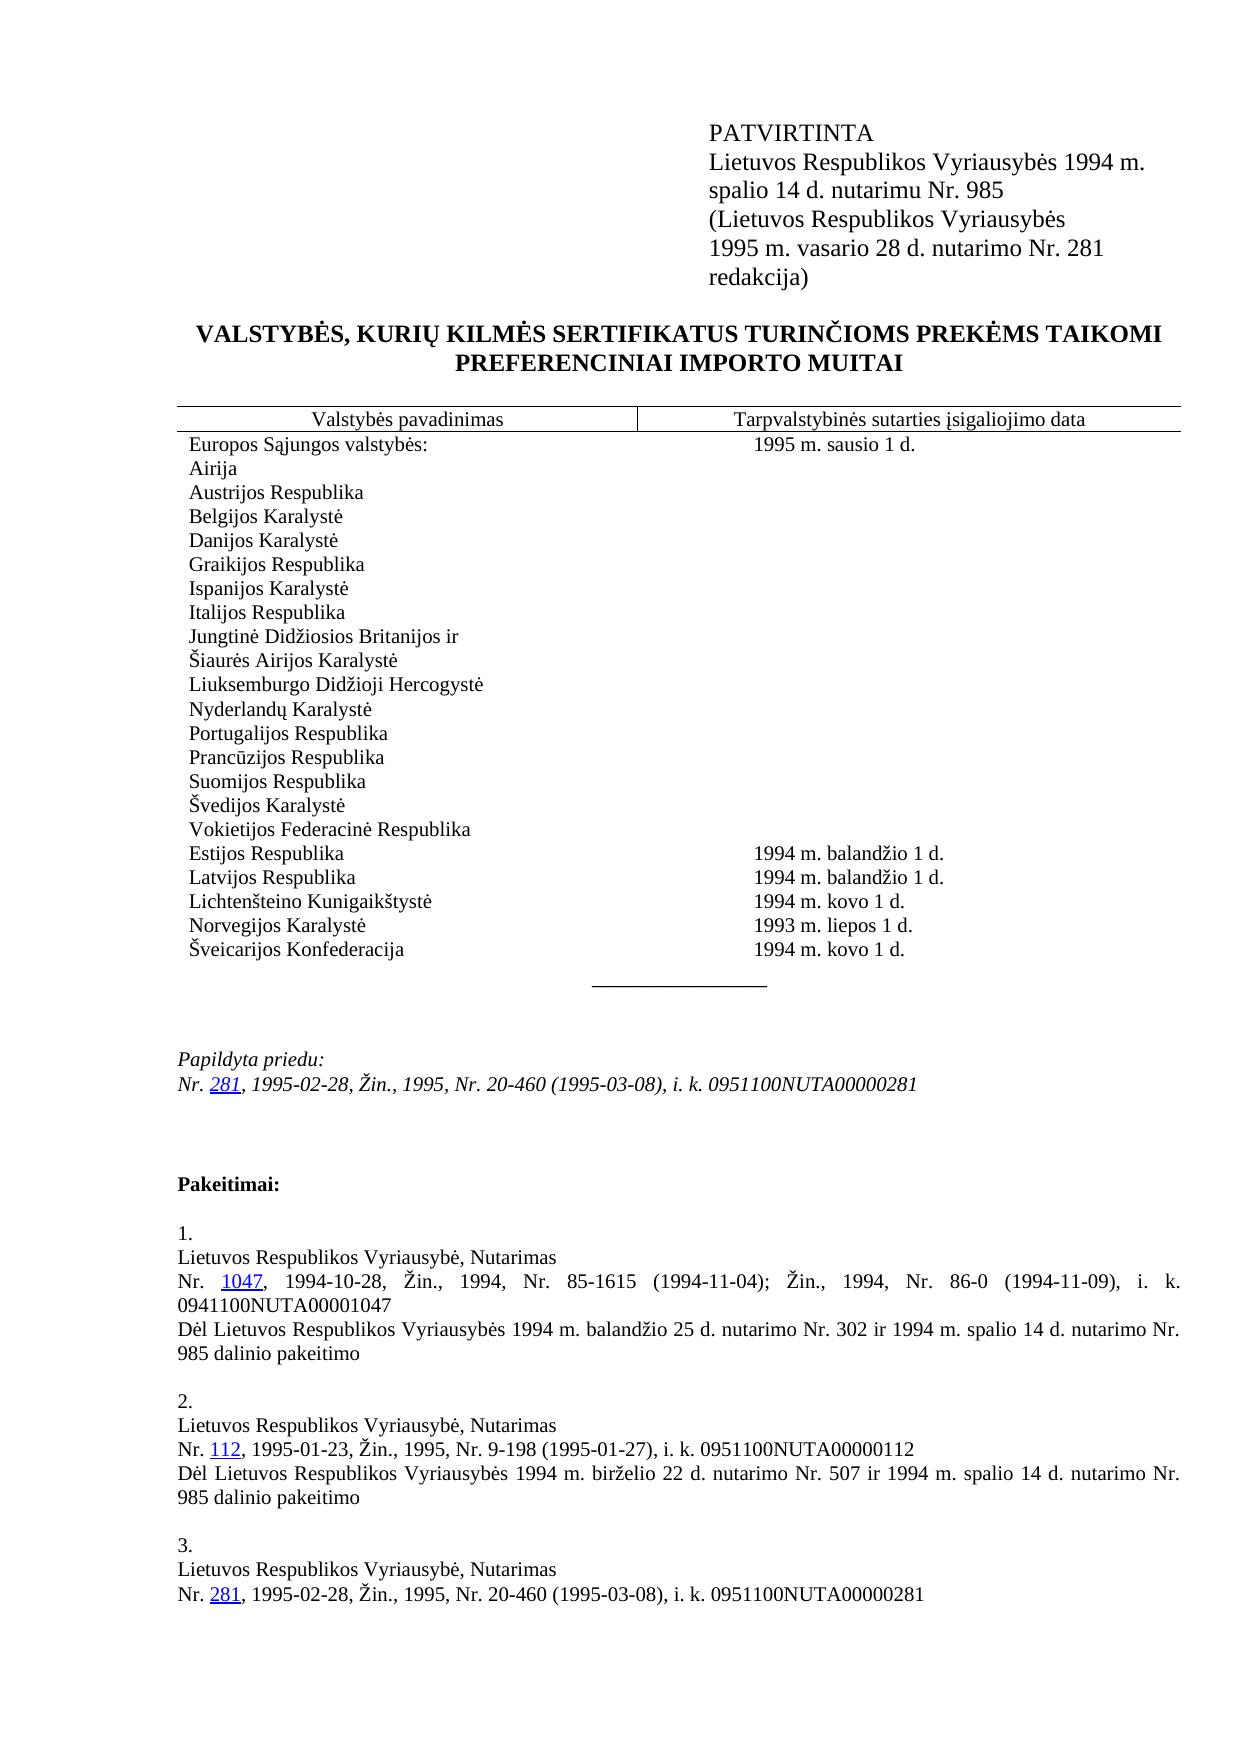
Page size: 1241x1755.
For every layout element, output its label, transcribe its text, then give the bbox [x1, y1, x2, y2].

table_cell Vokietijos Federacinė Respublika [177, 817, 638, 841]
text 1. [177, 1221, 1181, 1244]
table_cell Latvijos Respublika [177, 865, 638, 889]
table_cell Švedijos Karalystė [177, 793, 638, 817]
table_cell [638, 769, 1181, 793]
table_cell Italijos Respublika [177, 600, 638, 624]
table_cell Belgijos Karalystė [177, 504, 638, 528]
table_cell Suomijos Respublika [177, 769, 638, 793]
table_cell [638, 745, 1181, 769]
table_cell [638, 480, 1181, 504]
text Dėl Lietuvos Respublikos Vyriausybės 1994 m. birželio 22 d. nutarimo Nr. 507 ir 1994 m. spalio 14 d. nutarimo Nr. 985 dalinio pakeitimo [177, 1461, 1181, 1509]
table_cell Ispanijos Karalystė [177, 576, 638, 600]
text Nr. 281, 1995-02-28, Žin., 1995, Nr. 20-460 (1995-03-08), i. k. 0951100NUTA00000281 [177, 1581, 1181, 1606]
text 2. [177, 1389, 1181, 1413]
table_cell [638, 552, 1181, 576]
text Lietuvos Respublikos Vyriausybės 1994 m. [177, 147, 1181, 176]
text Nr. 112, 1995-01-23, Žin., 1995, Nr. 9-198 (1995-01-27), i. k. 0951100NUTA00000112 [177, 1437, 1181, 1461]
text PATVIRTINTA [709, 118, 1181, 147]
text Nr. 281, 1995-02-28, Žin., 1995, Nr. 20-460 (1995-03-08), i. k. 0951100NUTA00000281 [177, 1071, 1181, 1096]
table_cell [638, 696, 1181, 721]
text Lietuvos Respublikos Vyriausybė, Nutarimas [177, 1557, 1181, 1581]
table_cell [638, 793, 1181, 817]
table_cell Prancūzijos Respublika [177, 745, 638, 769]
text Lietuvos Respublikos Vyriausybė, Nutarimas [177, 1413, 1181, 1437]
table_cell 1994 m. balandžio 1 d. [638, 865, 1181, 889]
text Nr. 1047, 1994-10-28, Žin., 1994, Nr. 85-1615 (1994-11-04); Žin., 1994, Nr. 86-0 (1994-11-09), i. k. 0941100NUTA00001047 [177, 1269, 1181, 1317]
table_cell Estijos Respublika [177, 841, 638, 865]
table_cell Portugalijos Respublika [177, 721, 638, 744]
text ______________ [177, 961, 1181, 990]
text Papildyta priedu: [177, 1047, 1181, 1071]
table_cell [638, 528, 1181, 552]
table_cell Nyderlandų Karalystė [177, 696, 638, 721]
table_cell 1994 m. balandžio 1 d. [638, 841, 1181, 865]
text Dėl Lietuvos Respublikos Vyriausybės 1994 m. balandžio 25 d. nutarimo Nr. 302 ir 1994 m. spalio 14 d. nutarimo Nr. 985 dalinio pakeitimo [177, 1317, 1181, 1365]
text redakcija) [177, 262, 1181, 291]
table_cell [638, 673, 1181, 696]
table_cell Šveicarijos Konfederacija [177, 937, 638, 961]
table_cell [638, 648, 1181, 672]
table_cell 1993 m. liepos 1 d. [638, 913, 1181, 937]
text 3. [177, 1533, 1181, 1557]
table_cell [638, 721, 1181, 744]
table_cell Danijos Karalystė [177, 528, 638, 552]
table_cell [638, 817, 1181, 841]
table_cell Europos Sąjungos valstybės: [177, 432, 638, 456]
table_cell Lichtenšteino Kunigaikštystė [177, 889, 638, 913]
table_header Tarpvalstybinės sutarties įsigaliojimo data [638, 407, 1181, 431]
text VALSTYBĖS, KURIŲ KILMĖS SERTIFIKATUS TURINČIOMS PREKĖMS TAIKOMI PREFERENCINIAI IMPORTO MUITAI [177, 319, 1181, 377]
table_cell [638, 624, 1181, 648]
table_cell Liuksemburgo Didžioji Hercogystė [177, 673, 638, 696]
table_cell Austrijos Respublika [177, 480, 638, 504]
table_cell 1994 m. kovo 1 d. [638, 889, 1181, 913]
table_cell [638, 504, 1181, 528]
table_cell Airija [177, 456, 638, 480]
text 1995 m. vasario 28 d. nutarimo Nr. 281 [177, 233, 1181, 262]
text (Lietuvos Respublikos Vyriausybės [177, 204, 1181, 233]
table_cell Šiaurės Airijos Karalystė [177, 648, 638, 672]
table_cell [638, 600, 1181, 624]
table_cell Norvegijos Karalystė [177, 913, 638, 937]
table_cell Jungtinė Didžiosios Britanijos ir [177, 624, 638, 648]
table_cell [638, 456, 1181, 480]
text spalio 14 d. nutarimu Nr. 985 [177, 176, 1181, 204]
text Pakeitimai: [177, 1172, 1181, 1196]
text Lietuvos Respublikos Vyriausybė, Nutarimas [177, 1244, 1181, 1269]
table_cell 1995 m. sausio 1 d. [638, 432, 1181, 456]
table_cell 1994 m. kovo 1 d. [638, 937, 1181, 961]
table_cell [638, 576, 1181, 600]
table_cell Graikijos Respublika [177, 552, 638, 576]
table_header Valstybės pavadinimas [177, 407, 637, 431]
